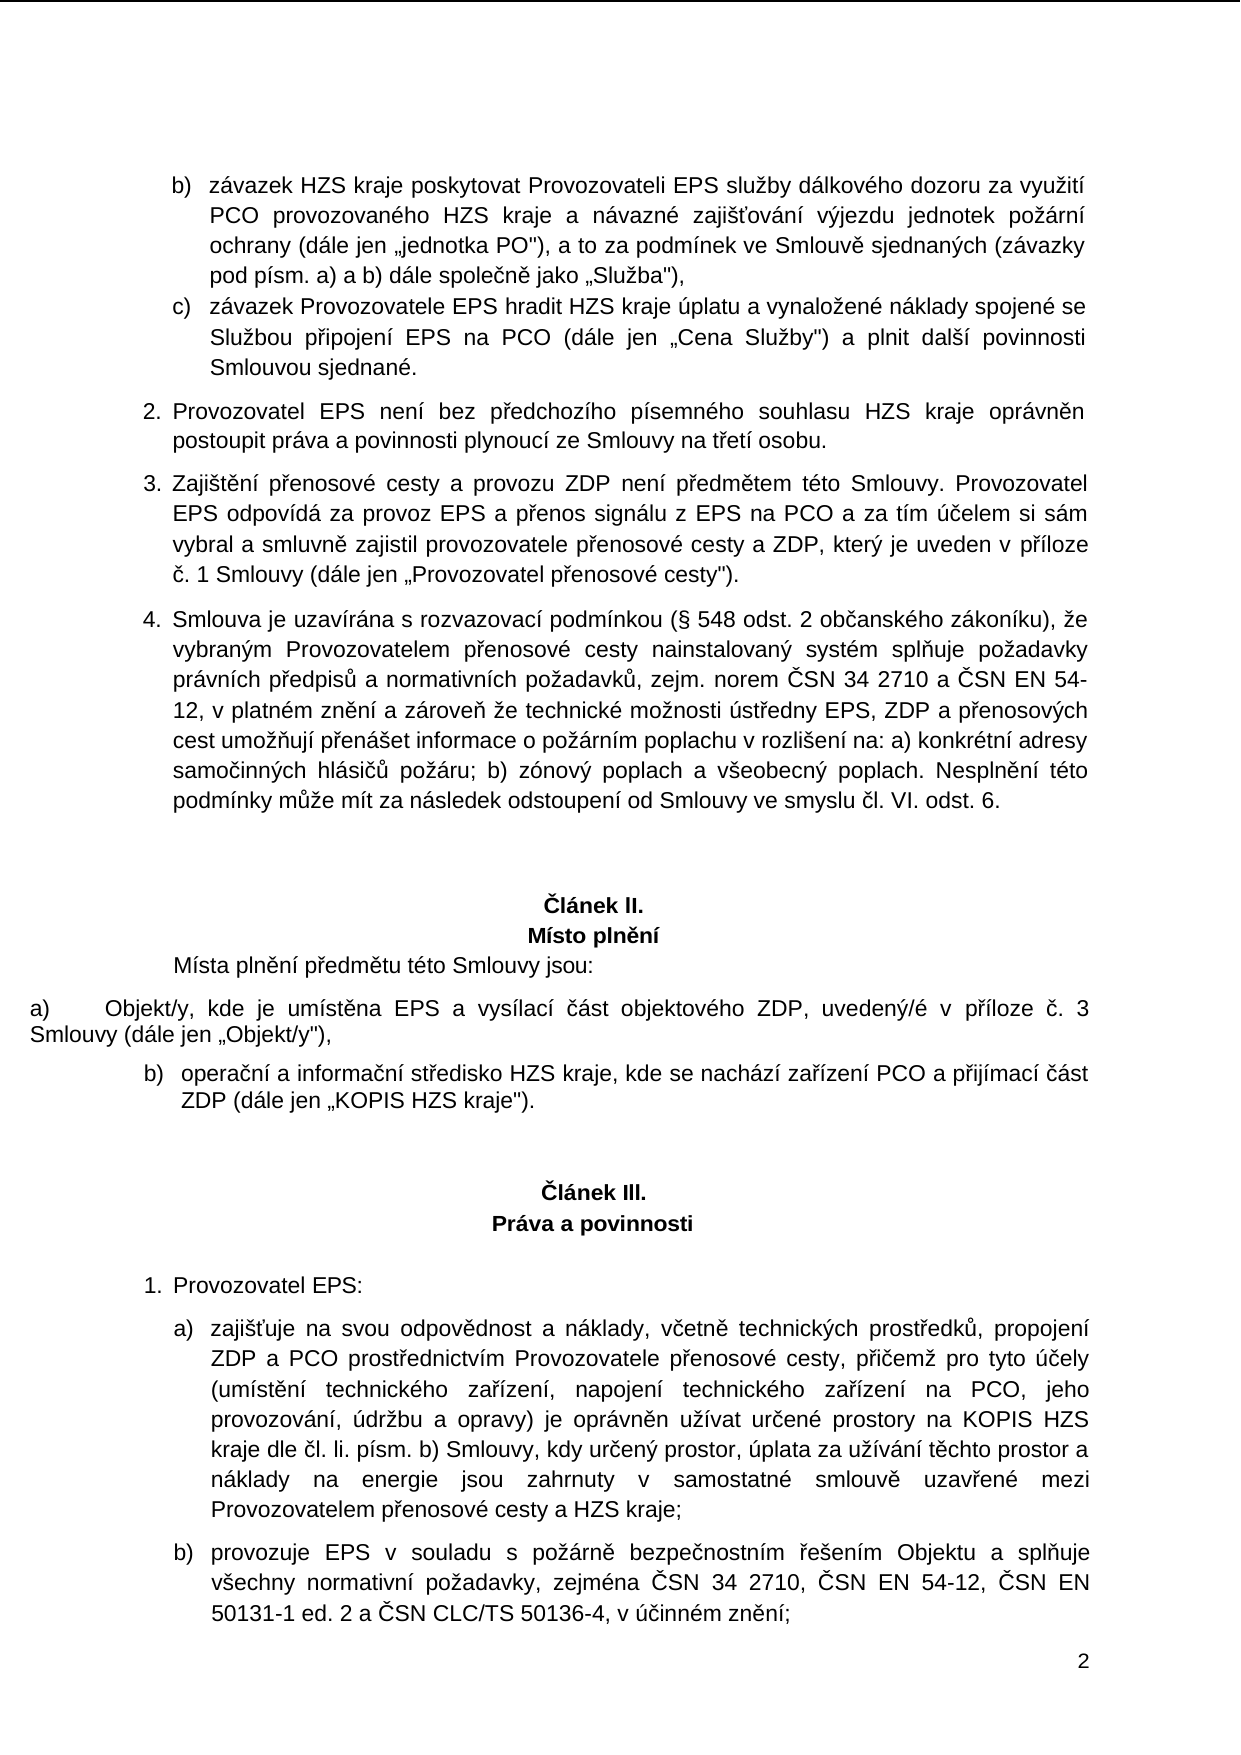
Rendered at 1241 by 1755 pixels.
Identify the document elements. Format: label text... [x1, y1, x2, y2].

list operační a informační středisko HZS kraje, kde se nachází zařízení PCO a přijímací část ZDP (dále jen „KOPIS HZS kraje"). [144, 1060, 1088, 1113]
list zajišťuje na svou odpovědnost a náklady, včetně technických prostředků, propojení ZDP a PCO prostřednictvím Provozovatele přenosové cesty, přičemž pro tyto účely (umístění technického zařízení, napojení technického zařízení na PCO, jeho provozování, údržbu a opravy) je oprávněn užívat určené prostory na KOPIS HZS kraje dle čl. li. písm. b) Smlouvy, kdy určený prostor, úplata za užívání těchto prostor a náklady na energie jsou zahrnuty v samostatné smlouvě uzavřené mezi Provozovatelem přenosové cesty a HZS kraje; [173, 1315, 1090, 1523]
list závazek HZS kraje poskytovat Provozovateli EPS služby dálkového dozoru za využití PCO provozovaného HZS kraje a návazné zajišťování výjezdu jednotek požární ochrany (dále jen „jednotka PO"), a to za podmínek ve Smlouvě sjednaných (závazky pod písm. a) a b) dále společně jako „Služba"), [171, 172, 1085, 289]
text Práva a povinnosti [63, 1211, 1123, 1236]
text Článek Ill. [65, 1180, 1123, 1205]
list závazek Provozovatele EPS hradit HZS kraje úplatu a vynaložené náklady spojené se Službou připojení EPS na PCO (dále jen „Cena Služby") a plnit další povinnosti Smlouvou sjednané. [172, 293, 1087, 380]
list provozuje EPS v souladu s požárně bezpečnostním řešením Objektu a splňuje všechny normativní požadavky, zejména ČSN 34 2710, ČSN EN 54-12, ČSN EN 50131-1 ed. 2 a ČSN CLC/TS 50136-4, v účinném znění; [173, 1539, 1090, 1626]
list Smlouva je uzavírána s rozvazovací podmínkou (§ 548 odst. 2 občanského zákoníku), že vybraným Provozovatelem přenosové cesty nainstalovaný systém splňuje požadavky právních předpisů a normativních požadavků, zejm. norem ČSN 34 2710 a ČSN EN 54-12, v platném znění a zároveň že technické možnosti ústředny EPS, ZDP a přenosových cest umožňují přenášet informace o požárním poplachu v rozlišení na: a) konkrétní adresy samočinných hlásičů požáru; b) zónový poplach a všeobecný poplach. Nesplnění této podmínky může mít za následek odstoupení od Smlouvy ve smyslu čl. VI. odst. 6. [143, 606, 1088, 813]
text 2 [29, 1649, 1090, 1673]
text Místa plnění předmětu této Smlouvy jsou: [153, 953, 614, 978]
list Objekt/y, kde je umístěna EPS a vysílací část objektového ZDP, uvedený/é v příloze č. 3 Smlouvy (dále jen „Objekt/y"), [29, 995, 1089, 1048]
text Článek lI. Místo plnění [527, 893, 660, 948]
list Zajištění přenosové cesty a provozu ZDP není předmětem této Smlouvy. Provozovatel EPS odpovídá za provoz EPS a přenos signálu z EPS na PCO a za tím účelem si sám vybral a smluvně zajistil provozovatele přenosové cesty a ZDP, který je uveden v příloze č. 1 Smlouvy (dále jen „Provozovatel přenosové cesty"). [143, 470, 1088, 587]
list Provozovatel EPS není bez předchozího písemného souhlasu HZS kraje oprávněn postoupit práva a povinnosti plynoucí ze Smlouvy na třetí osobu. [143, 398, 1086, 453]
list Provozovatel EPS: [144, 1272, 1123, 1298]
